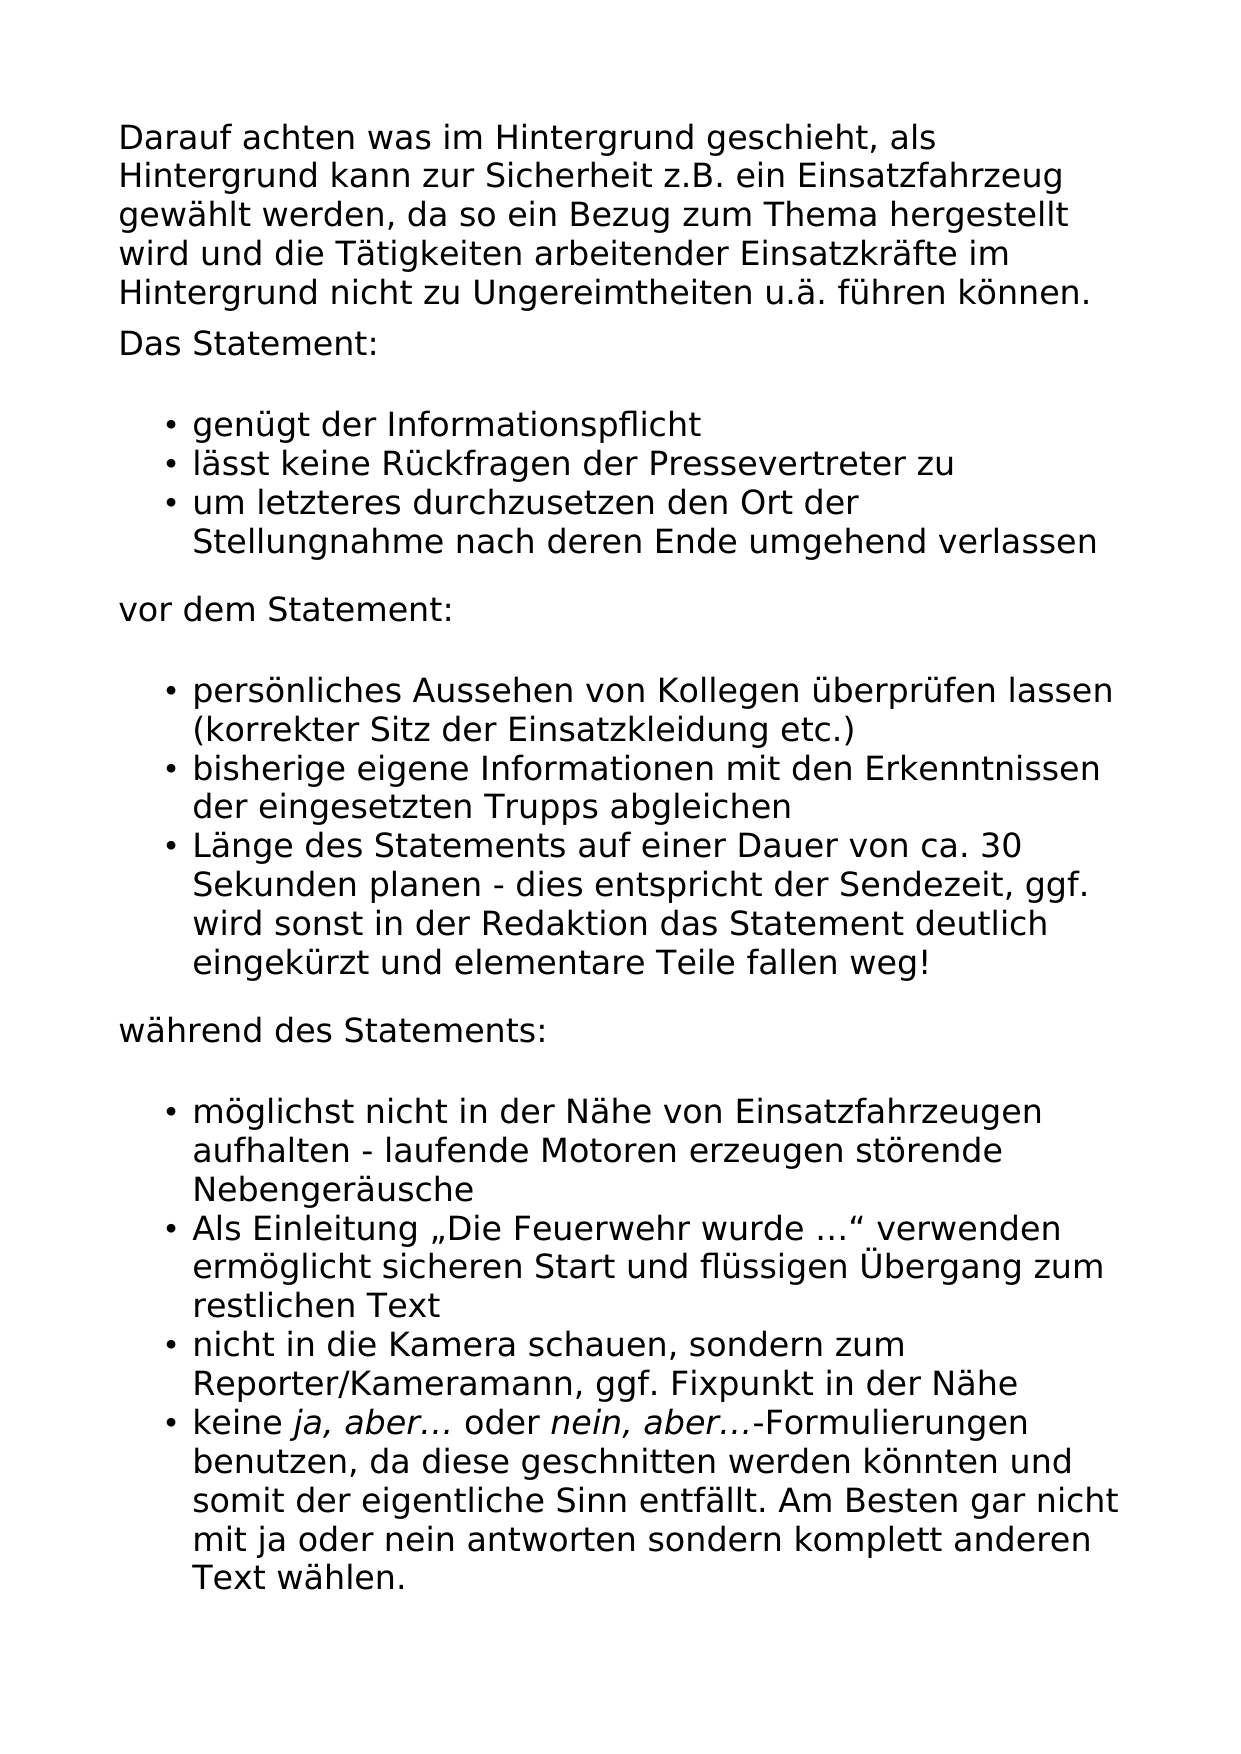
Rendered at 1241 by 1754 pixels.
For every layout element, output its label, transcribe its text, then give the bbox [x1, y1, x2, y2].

list genügt der Informationspflicht [177, 406, 1122, 444]
list nicht in die Kamera schauen, sondern zum Reporter/Kameramann, ggf. Fixpunkt in der Nähe [177, 1326, 1122, 1403]
list Als Einleitung „Die Feuerwehr wurde …“ verwenden ermöglicht sicheren Start und flüssigen Übergang zum restlichen Text [177, 1209, 1122, 1326]
list persönliches Aussehen von Kollegen überprüfen lassen (korrekter Sitz der Einsatzkleidung etc.) [177, 671, 1122, 749]
list Länge des Statements auf einer Dauer von ca. 30 Sekunden planen - dies entspricht der Sendezeit, ggf. wird sonst in der Redaktion das Statement deutlich eingekürzt und elementare Teile fallen weg! [177, 827, 1122, 982]
text während des Statements: [118, 1012, 1122, 1051]
text vor dem Statement: [118, 591, 1122, 629]
list keine ja, aber… oder nein, aber…-Formulierungen benutzen, da diese geschnitten werden könnten und somit der eigentliche Sinn entfällt. Am Besten gar nicht mit ja oder nein antworten sondern komplett anderen Text wählen. [177, 1403, 1122, 1598]
list möglichst nicht in der Nähe von Einsatzfahrzeugen aufhalten - laufende Motoren erzeugen störende Nebengeräusche [177, 1093, 1122, 1209]
list bisherige eigene Informationen mit den Erkenntnissen der eingesetzten Trupps abgleichen [177, 749, 1122, 827]
list um letzteres durchzusetzen den Ort der Stellungnahme nach deren Ende umgehend verlassen [177, 483, 1122, 561]
text Das Statement: [118, 325, 1122, 364]
text Darauf achten was im Hintergrund geschieht, als Hintergrund kann zur Sicherheit z.B. ein Einsatzfahrzeug gewählt werden, da so ein Bezug zum Thema hergestellt wird und die Tätigkeiten arbeitender Einsatzkräfte im Hintergrund nicht zu Ungereimtheiten u.ä. führen können. [118, 118, 1122, 312]
list lässt keine Rückfragen der Pressevertreter zu [177, 444, 1122, 483]
